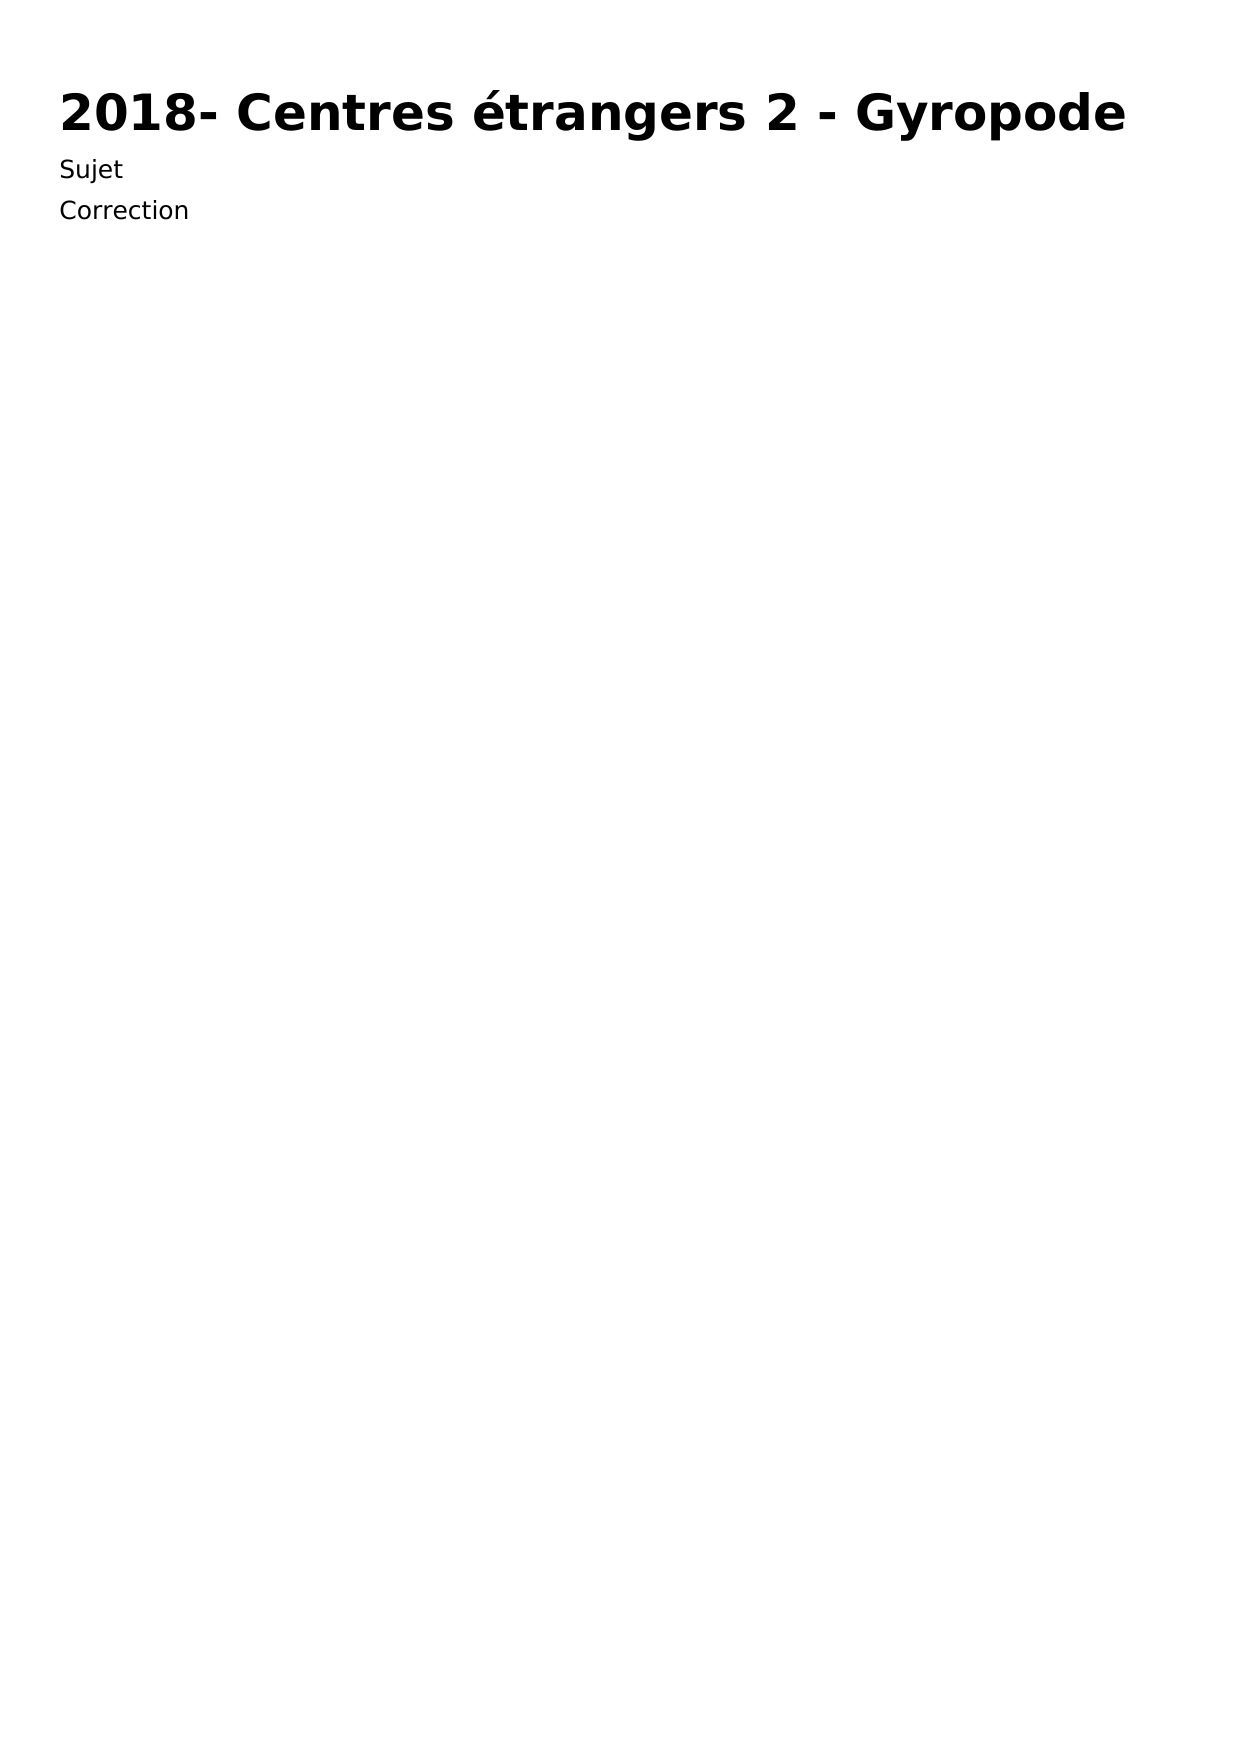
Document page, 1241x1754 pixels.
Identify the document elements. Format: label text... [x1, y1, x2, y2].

text Sujet [59, 155, 1181, 184]
text Correction [59, 196, 1181, 226]
subtitle 2018- Centres étrangers 2 - Gyropode [59, 84, 1181, 142]
